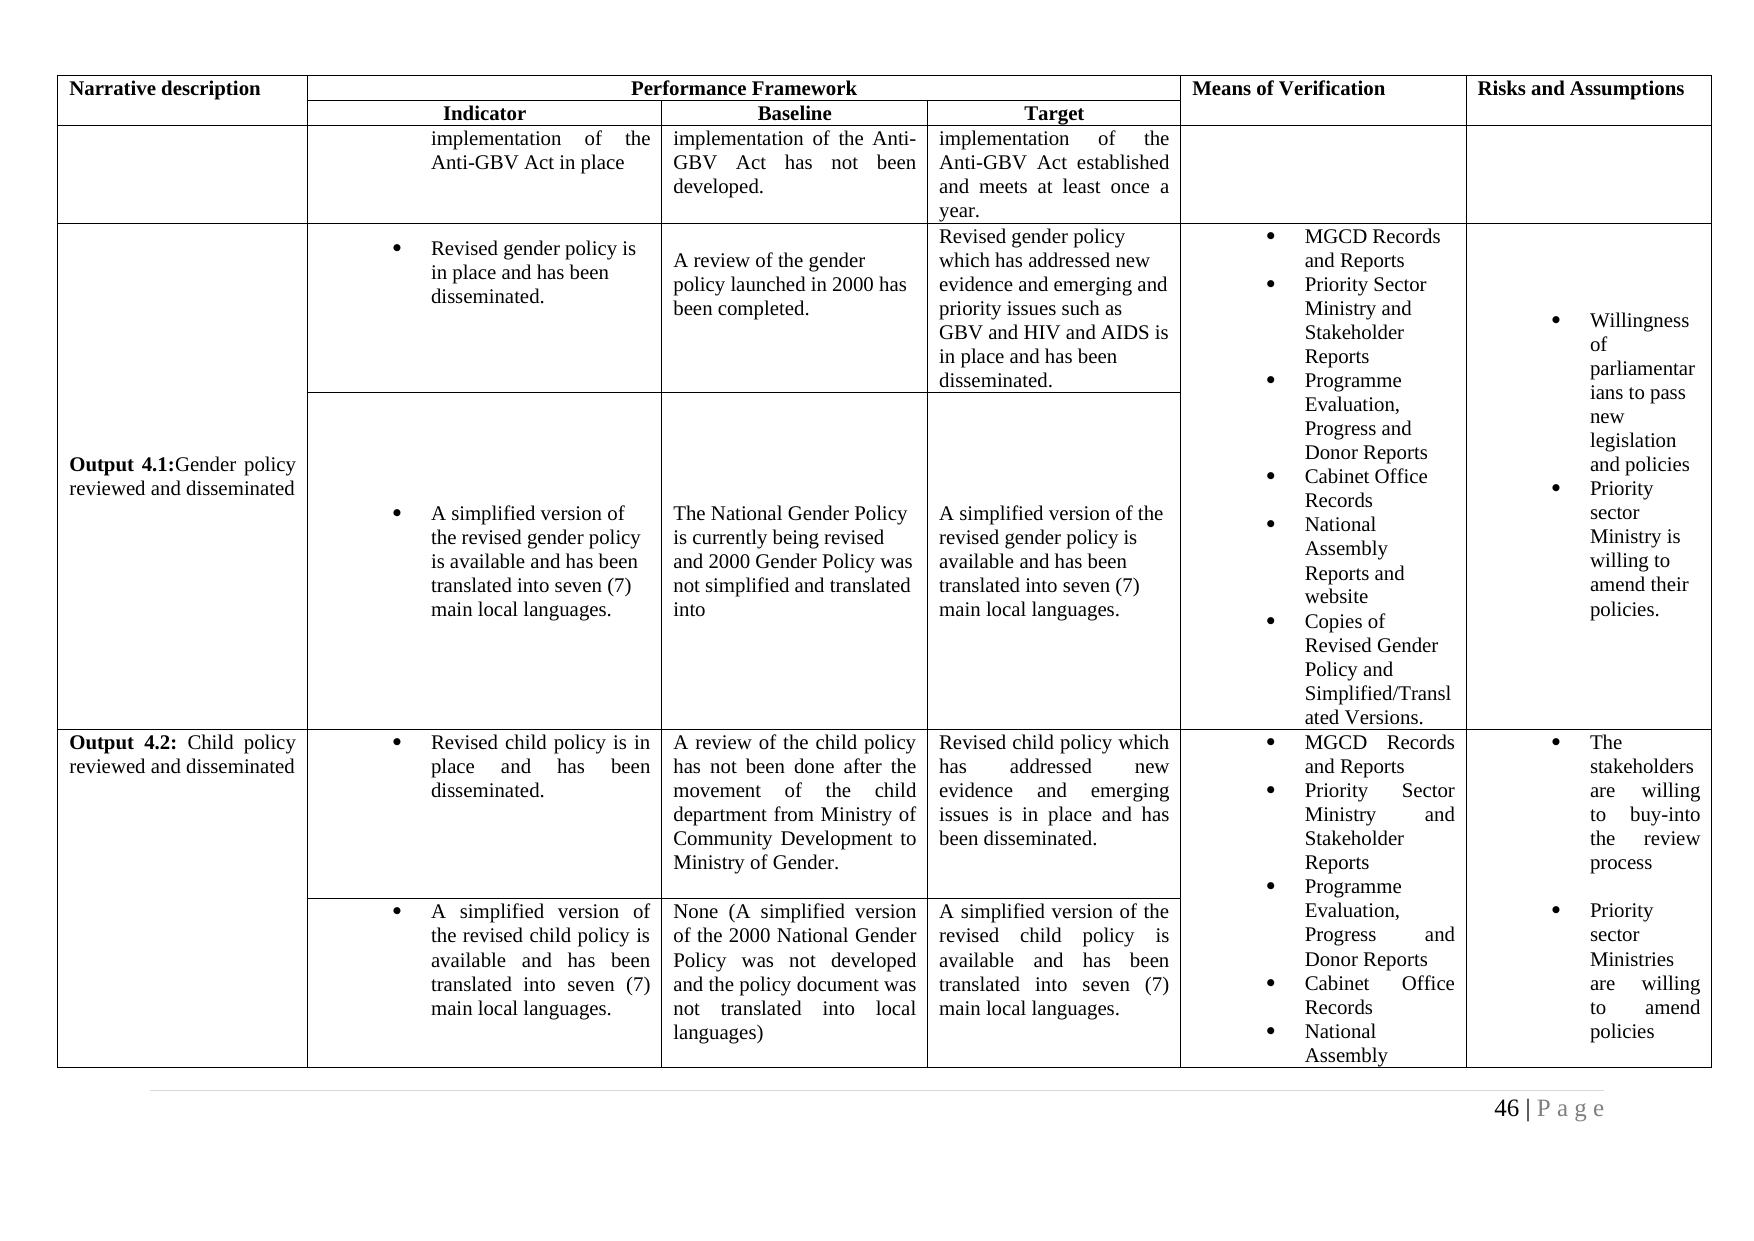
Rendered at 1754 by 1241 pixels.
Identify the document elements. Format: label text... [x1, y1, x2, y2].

table_cell A simplified version of the revised gender policy is available and has been translated into seven (7) main local languages. [308, 393, 661, 729]
table_cell The National Gender Policy is currently being revised and 2000 Gender Policy was not simplified and translated into [662, 393, 927, 729]
table_cell None (A simplified version of the 2000 National Gender Policy was not developed and the policy document was not translated into local languages) [662, 899, 927, 1067]
table_cell Revised gender policy is in place and has been disseminated. [308, 224, 661, 392]
table_cell A review of the gender policy launched in 2000 has been completed. [662, 224, 927, 392]
table_cell A review of the child policy has not been done after the movement of the child department from Ministry of Community Development to Ministry of Gender. [662, 730, 927, 898]
table_cell Output 4.2: Child policy reviewed and disseminated [58, 730, 307, 1067]
table_cell Revised child policy is in place and has been disseminated. [308, 730, 661, 898]
table_header Means of Verification [1181, 76, 1466, 125]
table_cell implementation of the Anti-GBV Act in place [308, 126, 661, 222]
table_cell Indicator [308, 101, 661, 125]
table_cell [1467, 126, 1711, 222]
table_cell MGCD Records and Reports Priority Sector Ministry and Stakeholder Reports Programme Evaluation, Progress and Donor Reports Cabinet Office Records National Assembly Reports and website Copies of Revised Gender Policy and Simplified/Translated Versions. [1181, 224, 1466, 729]
table_cell implementation of the Anti-GBV Act has not been developed. [662, 126, 927, 222]
table_cell Willingness of parliamentarians to pass new legislation and policies Priority sector Ministry is willing to amend their policies. [1467, 224, 1711, 729]
table_header Performance Framework [308, 76, 1180, 100]
table_cell A simplified version of the revised gender policy is available and has been translated into seven (7) main local languages. [928, 393, 1180, 729]
table_cell Output 4.1:Gender policy reviewed and disseminated [58, 224, 307, 729]
table_header Narrative description [58, 76, 307, 125]
table_cell MGCD Records and Reports Priority Sector Ministry and Stakeholder Reports Programme Evaluation, Progress and Donor Reports Cabinet Office Records National Assembly Reports and website Copies of Revised Gender Policy and Simplified/Translated Versions. [1181, 730, 1466, 1067]
table_cell [58, 126, 307, 222]
table_cell Revised gender policy which has addressed new evidence and emerging and priority issues such as GBV and HIV and AIDS is in place and has been disseminated. [928, 224, 1180, 392]
table_cell Target [928, 101, 1180, 125]
table_cell [1181, 126, 1466, 222]
table_cell Baseline [662, 101, 927, 125]
table_cell A simplified version of the revised child policy is available and has been translated into seven (7) main local languages. [928, 899, 1180, 1067]
table_header Risks and Assumptions [1467, 76, 1711, 125]
table_cell implementation of the Anti-GBV Act established and meets at least once a year. [928, 126, 1180, 222]
table_cell Revised child policy which has addressed new evidence and emerging issues is in place and has been disseminated. [928, 730, 1180, 898]
table_cell The stakeholders are willing to buy-into the review process Priority sector Ministries are willing to amend policies [1467, 730, 1711, 1067]
table_cell A simplified version of the revised child policy is available and has been translated into seven (7) main local languages. [308, 899, 661, 1067]
